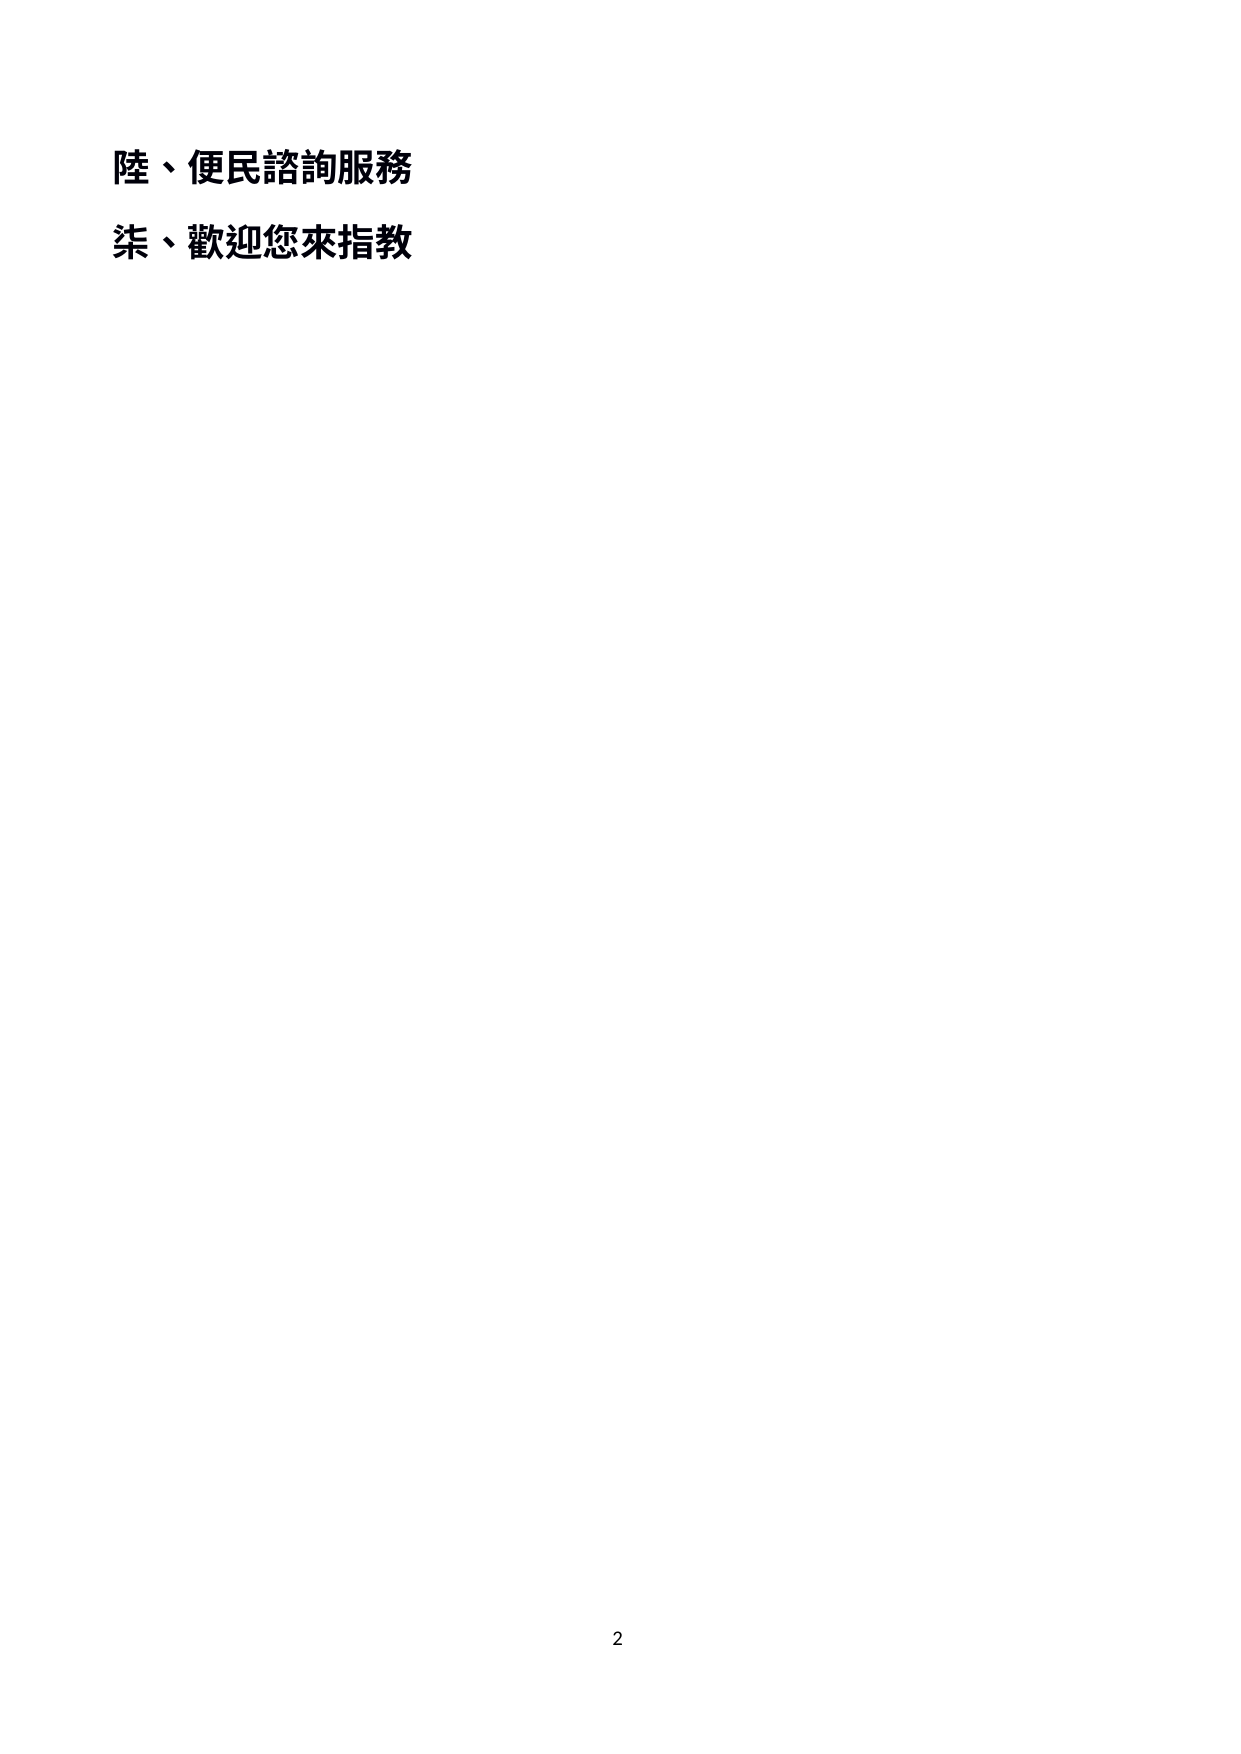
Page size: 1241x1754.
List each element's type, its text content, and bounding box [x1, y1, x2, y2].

text 陸、便民諮詢服務 [112, 122, 1122, 197]
text 柒、歡迎您來指教 [112, 197, 1122, 272]
